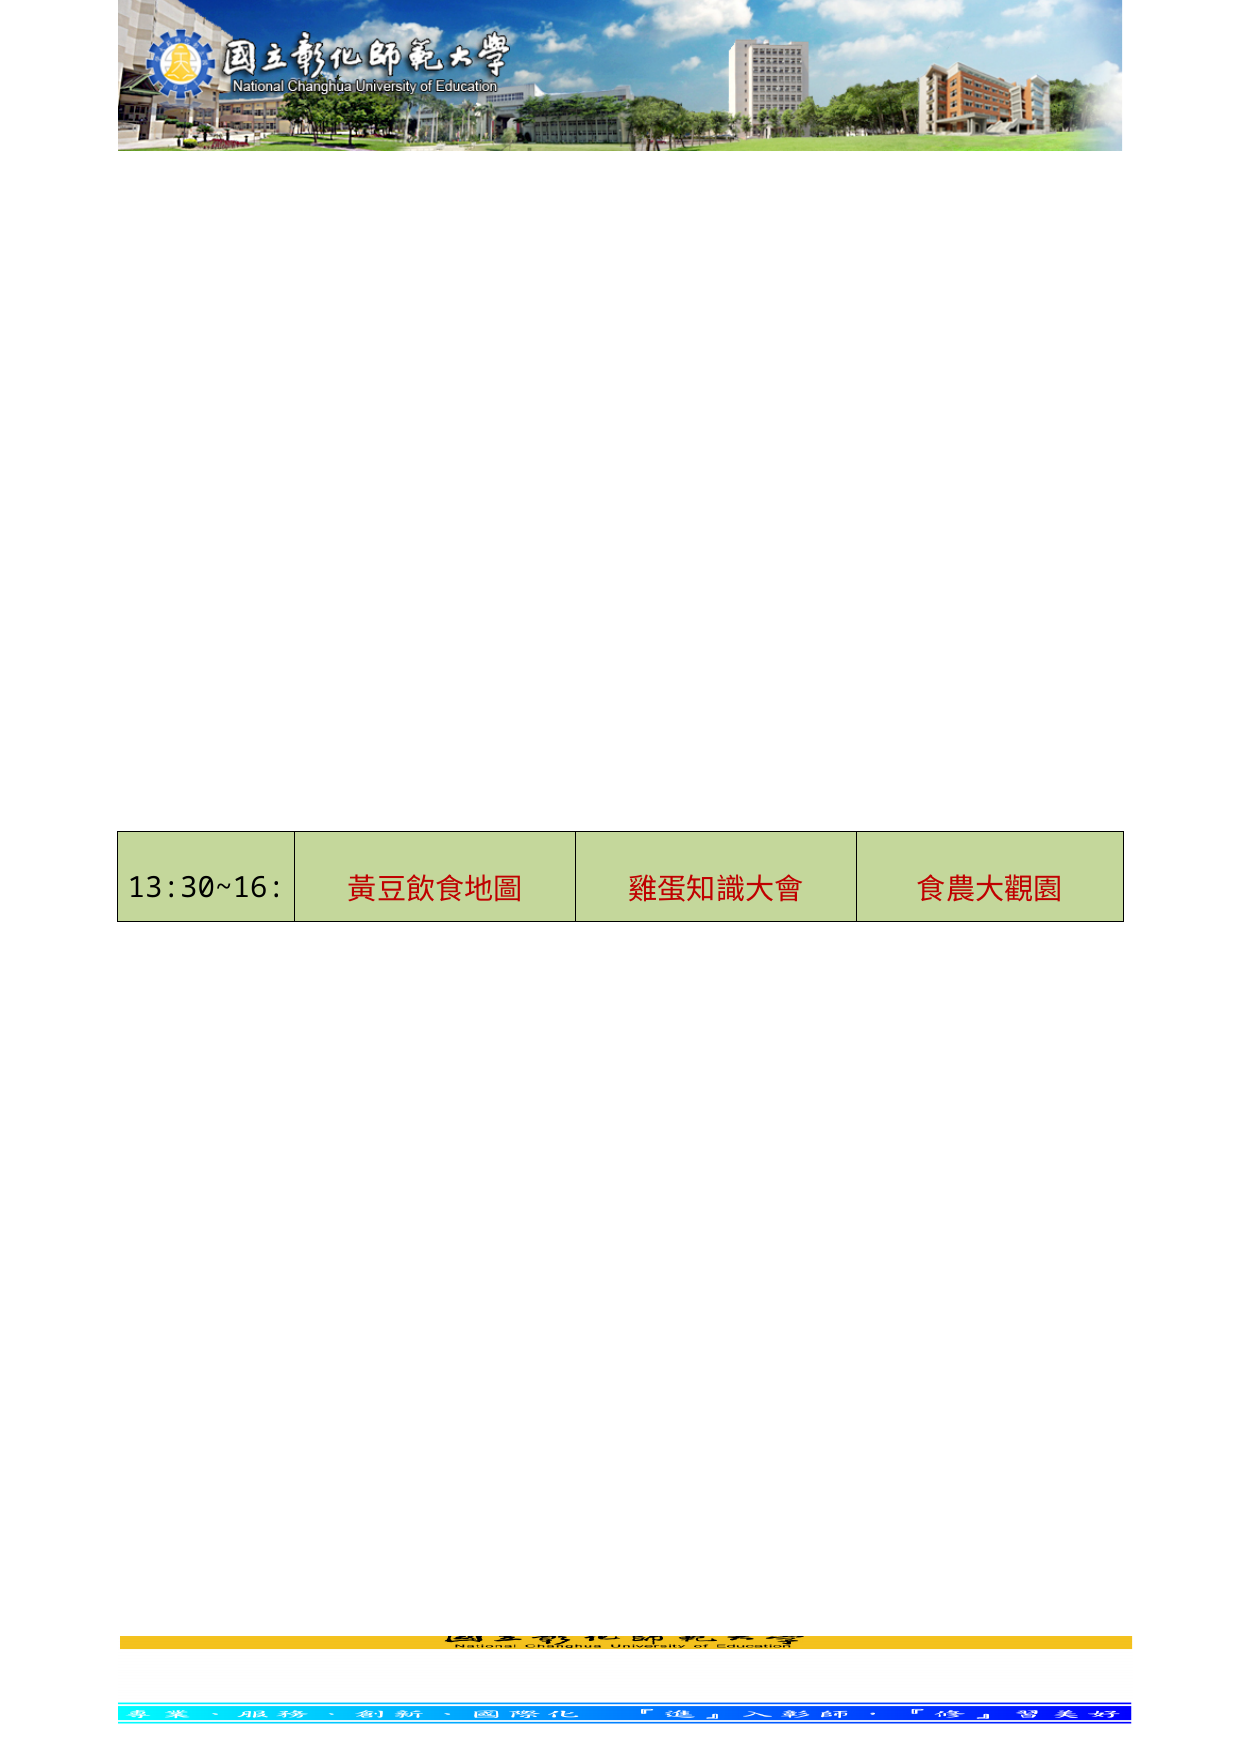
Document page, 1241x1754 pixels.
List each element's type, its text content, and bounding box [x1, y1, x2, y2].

table_cell 黃豆飲食地圖 [295, 832, 575, 921]
table_cell 13:30~16: [118, 832, 294, 921]
table_cell 雞蛋知識大會 [576, 832, 856, 921]
table_cell 食農大觀園 [857, 832, 1123, 921]
